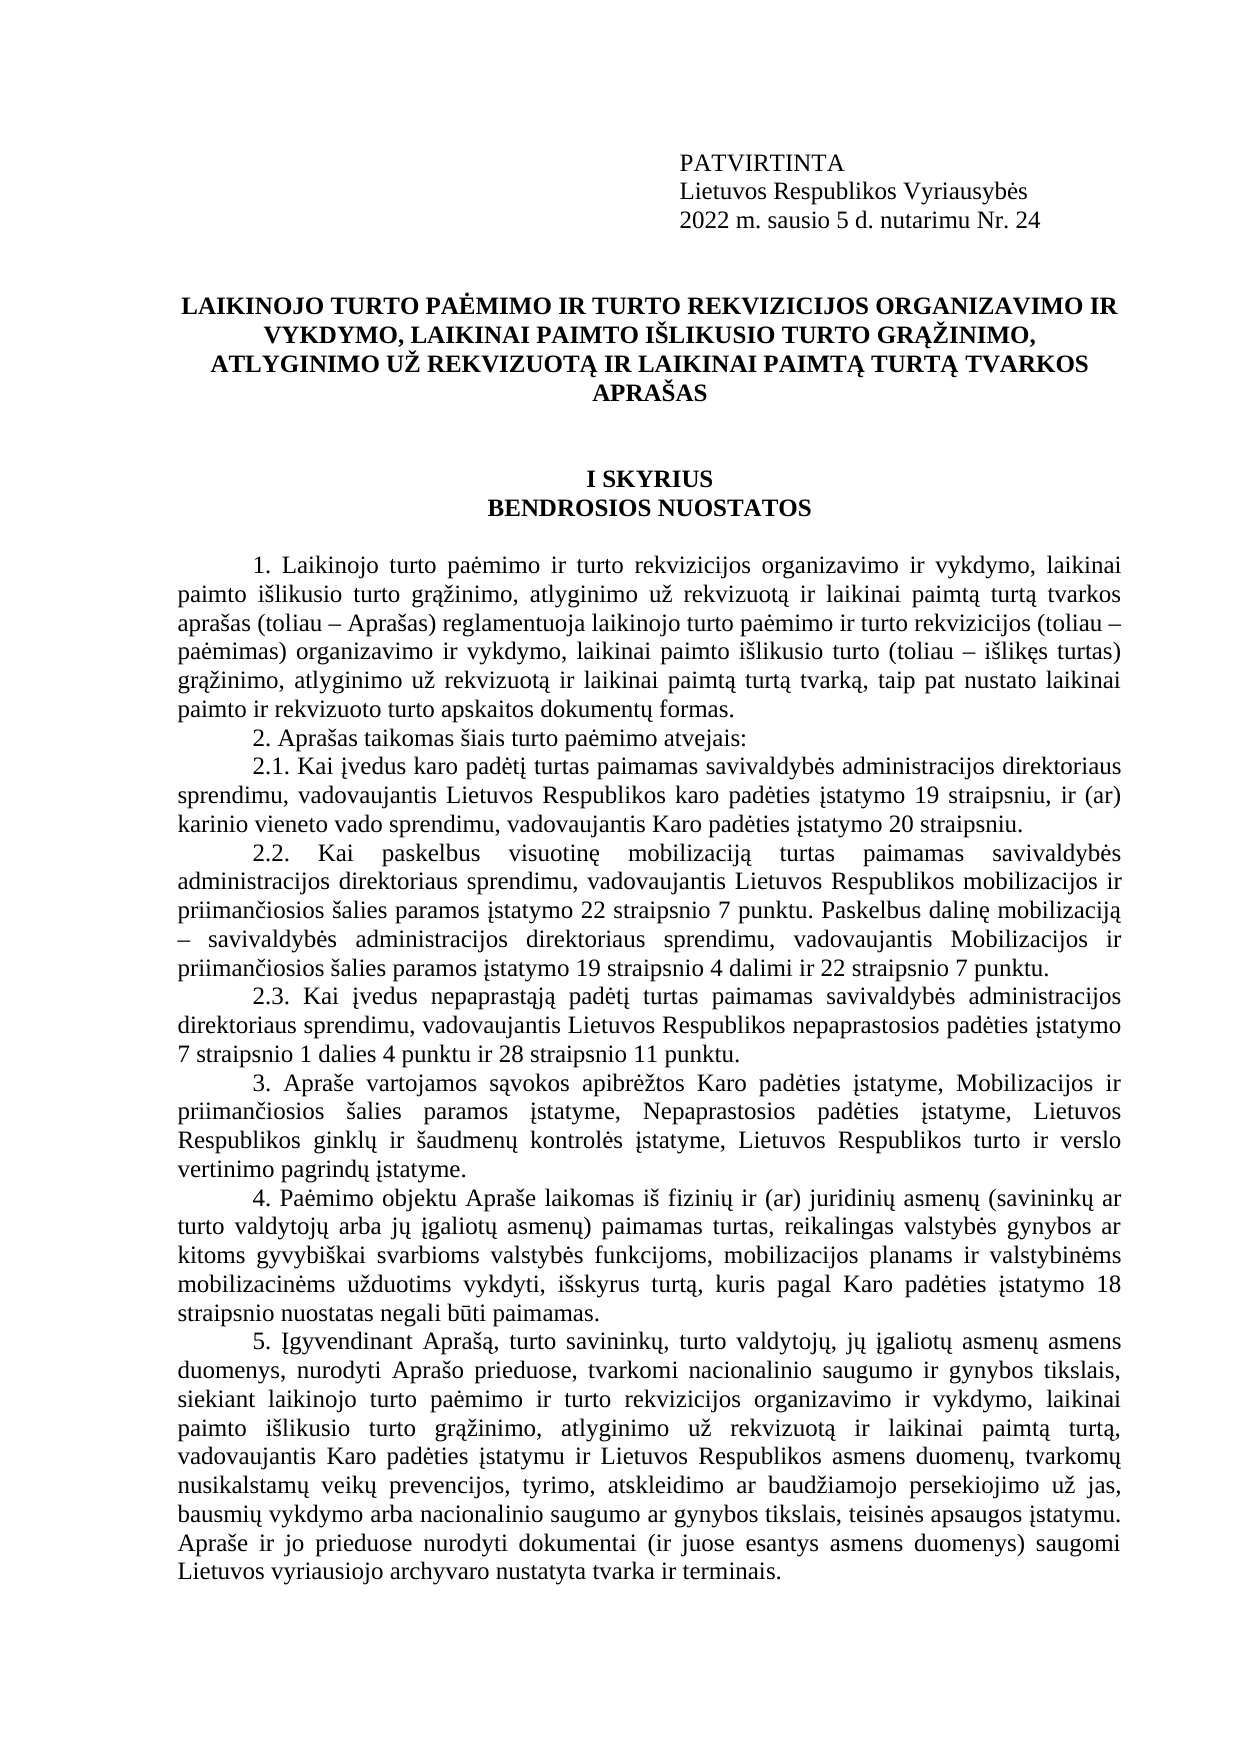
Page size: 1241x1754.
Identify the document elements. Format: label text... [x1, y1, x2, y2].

text 2.2. Kai paskelbus visuotinę mobilizaciją turtas paimamas savivaldybės administracijos direktoriaus sprendimu, vadovaujantis Lietuvos Respublikos mobilizacijos ir priimančiosios šalies paramos įstatymo 22 straipsnio 7 punktu. Paskelbus dalinę mobilizaciją – savivaldybės administracijos direktoriaus sprendimu, vadovaujantis Mobilizacijos ir priimančiosios šalies paramos įstatymo 19 straipsnio 4 dalimi ir 22 straipsnio 7 punktu. [177, 838, 1122, 981]
text Lietuvos Respublikos Vyriausybės [679, 176, 1122, 205]
text 5. Įgyvendinant Aprašą, turto savininkų, turto valdytojų, jų įgaliotų asmenų asmens duomenys, nurodyti Aprašo prieduose, tvarkomi nacionalinio saugumo ir gynybos tikslais, siekiant laikinojo turto paėmimo ir turto rekvizicijos organizavimo ir vykdymo, laikinai paimto išlikusio turto grąžinimo, atlyginimo už rekvizuotą ir laikinai paimtą turtą, vadovaujantis Karo padėties įstatymu ir Lietuvos Respublikos asmens duomenų, tvarkomų nusikalstamų veikų prevencijos, tyrimo, atskleidimo ar baudžiamojo persekiojimo už jas, bausmių vykdymo arba nacionalinio saugumo ar gynybos tikslais, teisinės apsaugos įstatymu. Apraše ir jo prieduose nurodyti dokumentai (ir juose esantys asmens duomenys) saugomi Lietuvos vyriausiojo archyvaro nustatyta tvarka ir terminais. [177, 1326, 1122, 1585]
text 2. Aprašas taikomas šiais turto paėmimo atvejais: [177, 723, 1122, 751]
text 2.3. Kai įvedus nepaprastąją padėtį turtas paimamas savivaldybės administracijos direktoriaus sprendimu, vadovaujantis Lietuvos Respublikos nepaprastosios padėties įstatymo 7 straipsnio 1 dalies 4 punktu ir 28 straipsnio 11 punktu. [177, 981, 1122, 1068]
text 3. Apraše vartojamos sąvokos apibrėžtos Karo padėties įstatyme, Mobilizacijos ir priimančiosios šalies paramos įstatyme, Nepaprastosios padėties įstatyme, Lietuvos Respublikos ginklų ir šaudmenų kontrolės įstatyme, Lietuvos Respublikos turto ir verslo vertinimo pagrindų įstatyme. [177, 1068, 1122, 1183]
text PATVIRTINTA [679, 148, 1122, 176]
text I SKYRIUS [177, 464, 1122, 493]
text laikinojo TURTO paėmimo ir turto REKVIZICIJOS organizavimo IR vykdymo, laikinai paimto išlikusio turto grąžinimo, atlyginimo už rekvizuotą ir laikinai paimtą turtą TVARKOS APRAŠAS [177, 291, 1122, 406]
text 2022 m. sausio 5 d. nutarimu Nr. 24 [679, 205, 1122, 234]
text 2.1. Kai įvedus karo padėtį turtas paimamas savivaldybės administracijos direktoriaus sprendimu, vadovaujantis Lietuvos Respublikos karo padėties įstatymo 19 straipsniu, ir (ar) karinio vieneto vado sprendimu, vadovaujantis Karo padėties įstatymo 20 straipsniu. [177, 751, 1122, 838]
text 4. Paėmimo objektu Apraše laikomas iš fizinių ir (ar) juridinių asmenų (savininkų ar turto valdytojų arba jų įgaliotų asmenų) paimamas turtas, reikalingas valstybės gynybos ar kitoms gyvybiškai svarbioms valstybės funkcijoms, mobilizacijos planams ir valstybinėms mobilizacinėms užduotims vykdyti, išskyrus turtą, kuris pagal Karo padėties įstatymo 18 straipsnio nuostatas negali būti paimamas. [177, 1183, 1122, 1326]
text 1. Laikinojo turto paėmimo ir turto rekvizicijos organizavimo ir vykdymo, laikinai paimto išlikusio turto grąžinimo, atlyginimo už rekvizuotą ir laikinai paimtą turtą tvarkos aprašas (toliau – Aprašas) reglamentuoja laikinojo turto paėmimo ir turto rekvizicijos (toliau – paėmimas) organizavimo ir vykdymo, laikinai paimto išlikusio turto (toliau – išlikęs turtas) grąžinimo, atlyginimo už rekvizuotą ir laikinai paimtą turtą tvarką, taip pat nustato laikinai paimto ir rekvizuoto turto apskaitos dokumentų formas. [177, 550, 1122, 723]
text BENDROSIOS NUOSTATOS [177, 493, 1122, 521]
